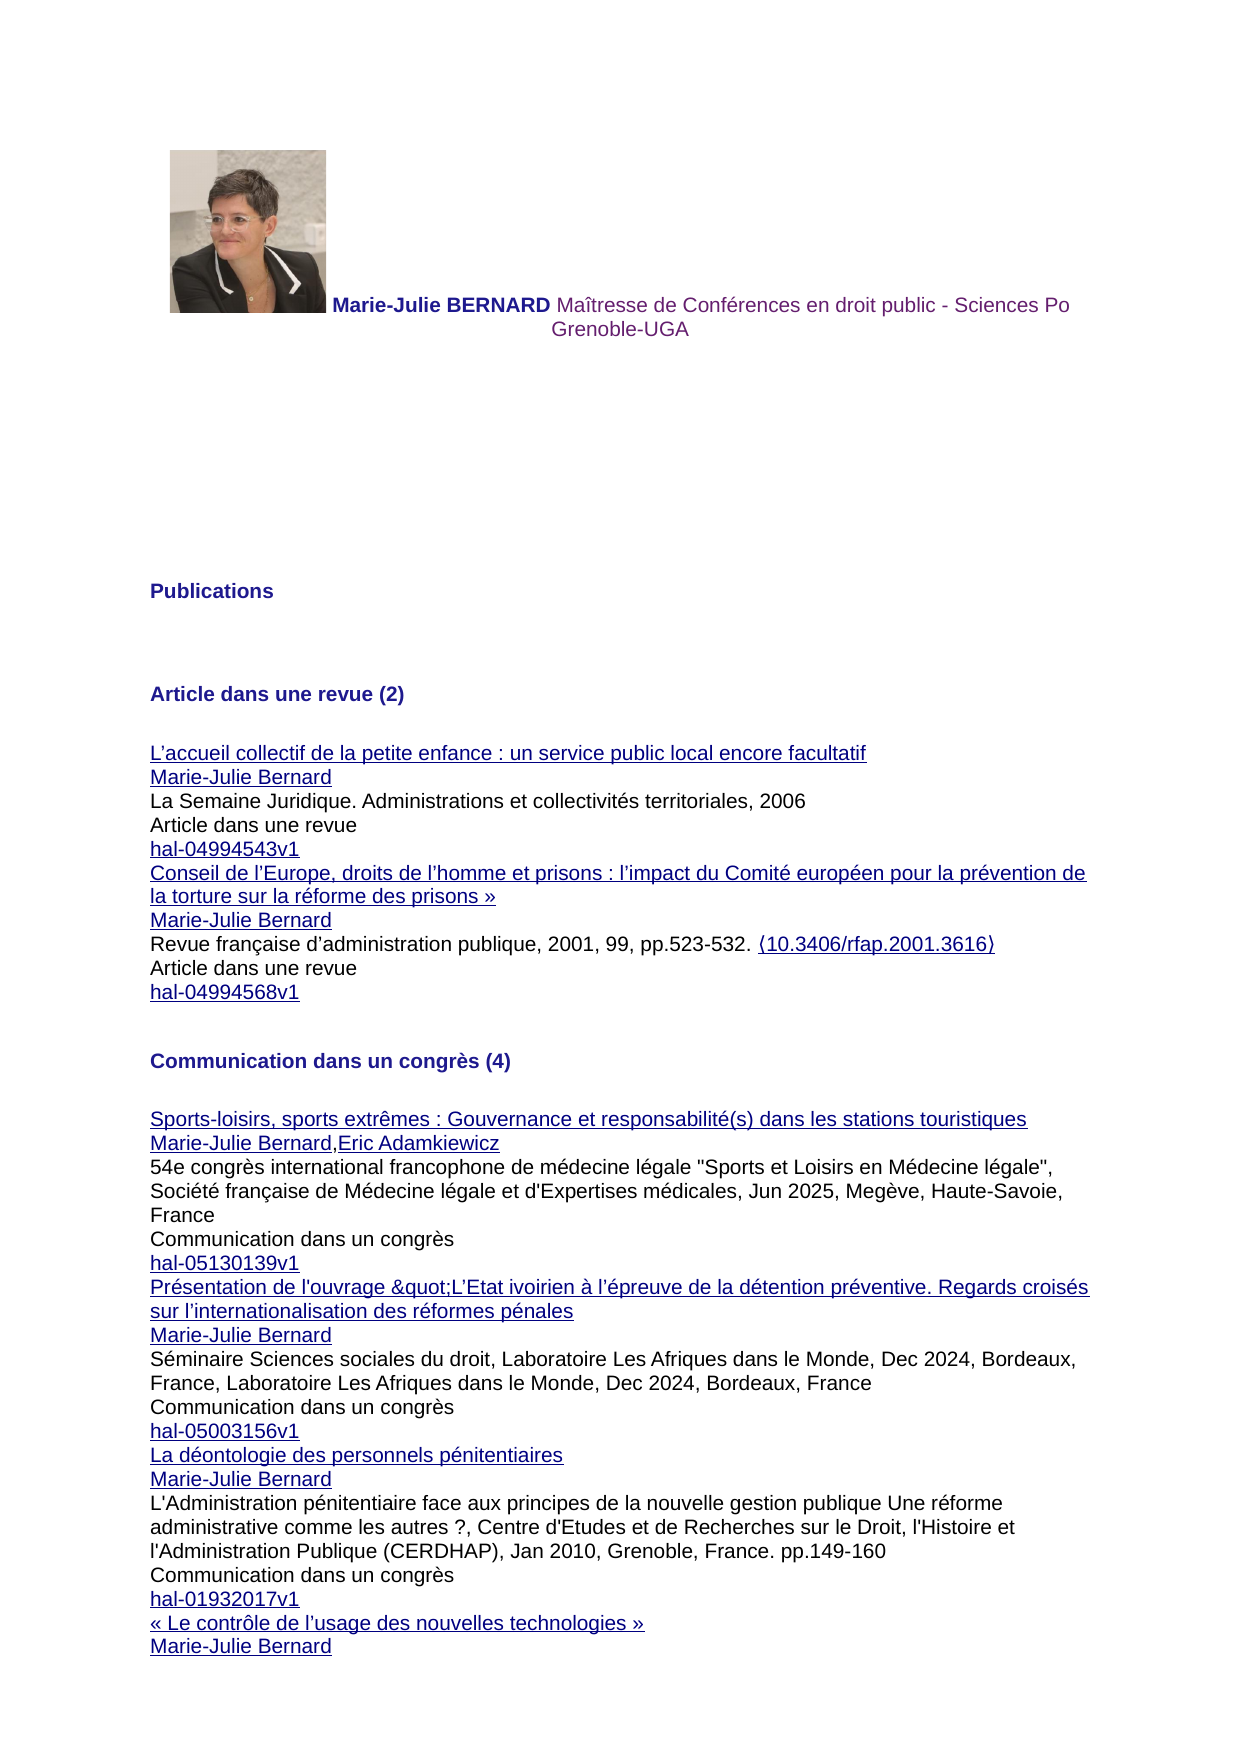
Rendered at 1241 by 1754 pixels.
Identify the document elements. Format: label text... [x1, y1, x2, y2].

table_cell Conseil de l’Europe, droits de l’homme et prisons : l’impact du Comité européen pour la prévention de la torture sur la réforme des prisons » Marie-Julie Bernard Revue française d’administration publique, 2001, 99, pp.523-532. ⟨10.3406/rfap.2001.3616⟩ Article dans une revue hal-04994568v1 [150, 860, 1090, 1004]
table_cell La déontologie des personnels pénitentiaires Marie-Julie Bernard L'Administration pénitentiaire face aux principes de la nouvelle gestion publique Une réforme administrative comme les autres ?, Centre d'Etudes et de Recherches sur le Droit, l'Histoire et l'Administration Publique (CERDHAP), Jan 2010, Grenoble, France. pp.149-160 Communication dans un congrès hal-01932017v1 [150, 1443, 1090, 1610]
subtitle Marie-Julie BERNARD Maîtresse de Conférences en droit public - Sciences Po Grenoble-UGA [150, 150, 1090, 341]
table_header Sports-loisirs, sports extrêmes : Gouvernance et responsabilité(s) dans les stations touristiques Marie-Julie Bernard,Eric Adamkiewicz 54e congrès international francophone de médecine légale "Sports et Loisirs en Médecine légale", Société française de Médecine légale et d'Expertises médicales, Jun 2025, Megève, Haute-Savoie, France Communication dans un congrès hal-05130139v1 [150, 1107, 1090, 1275]
table_cell sur l’internationalisation des réformes pénales Marie-Julie Bernard Séminaire Sciences sociales du droit, Laboratoire Les Afriques dans le Monde, Dec 2024, Bordeaux, France, Laboratoire Les Afriques dans le Monde, Dec 2024, Bordeaux, France Communication dans un congrès hal-05003156v1 [150, 1297, 1090, 1443]
subtitle Article dans une revue (2) [150, 682, 1090, 706]
table_cell Présentation de l'ouvrage &quot;L’Etat ivoirien à l’épreuve de la détention préventive. Regards croisés [150, 1275, 1090, 1296]
table_header L’accueil collectif de la petite enfance : un service public local encore facultatif Marie-Julie Bernard La Semaine Juridique. Administrations et collectivités territoriales, 2006 Article dans une revue hal-04994543v1 [150, 741, 1090, 860]
subtitle Communication dans un congrès (4) [150, 1049, 1090, 1073]
subtitle Publications [150, 579, 1090, 603]
picture [169, 150, 327, 313]
table_cell « Le contrôle de l’usage des nouvelles technologies » Marie-Julie Bernard [150, 1610, 1090, 1658]
